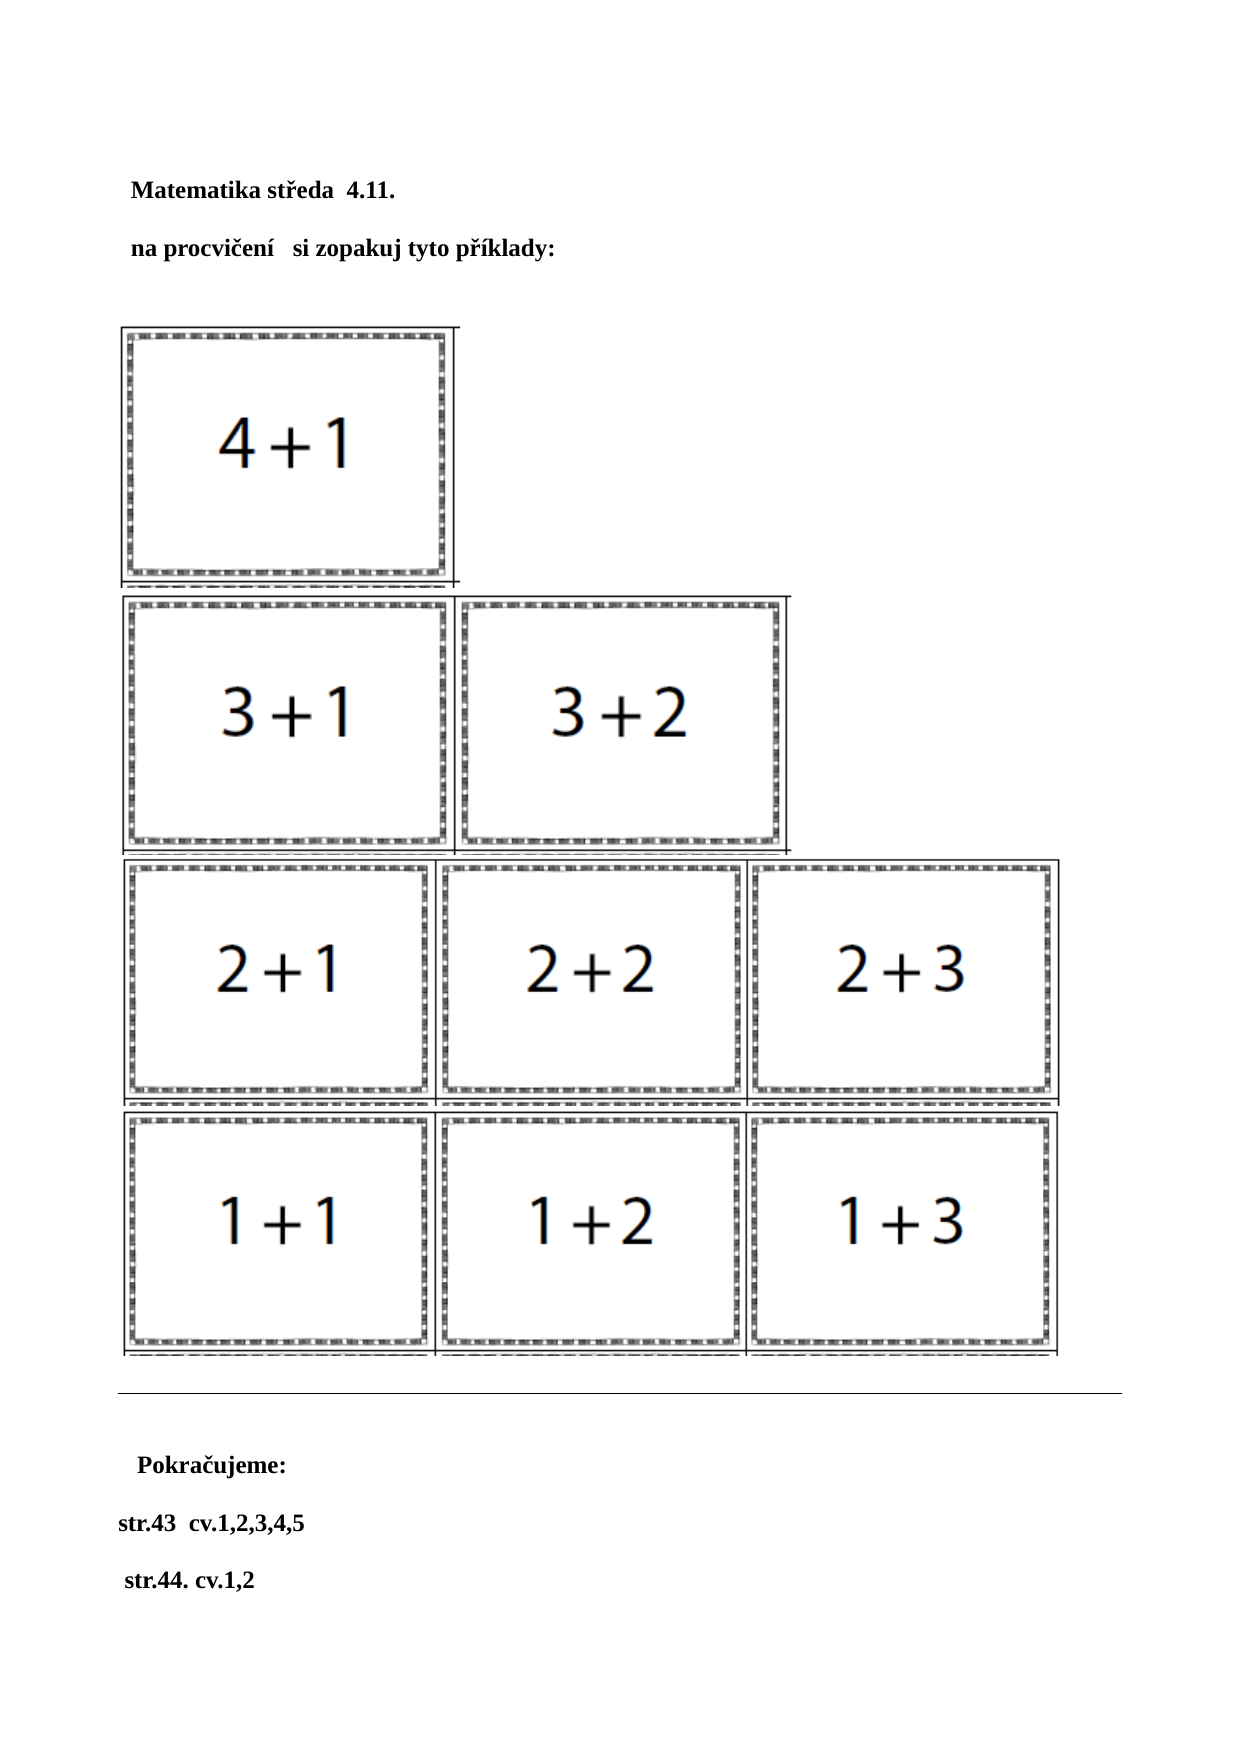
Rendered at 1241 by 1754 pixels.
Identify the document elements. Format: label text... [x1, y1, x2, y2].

text Matematika středa 4.11. [118, 176, 1122, 204]
text str.43 cv.1,2,3,4,5 [118, 1508, 1122, 1537]
text str.44. cv.1,2 [118, 1565, 1122, 1594]
picture [118, 319, 1064, 1356]
text na procvičení si zopakuj tyto příklady: [118, 233, 1122, 262]
text Pokračujeme: [118, 1450, 1122, 1479]
